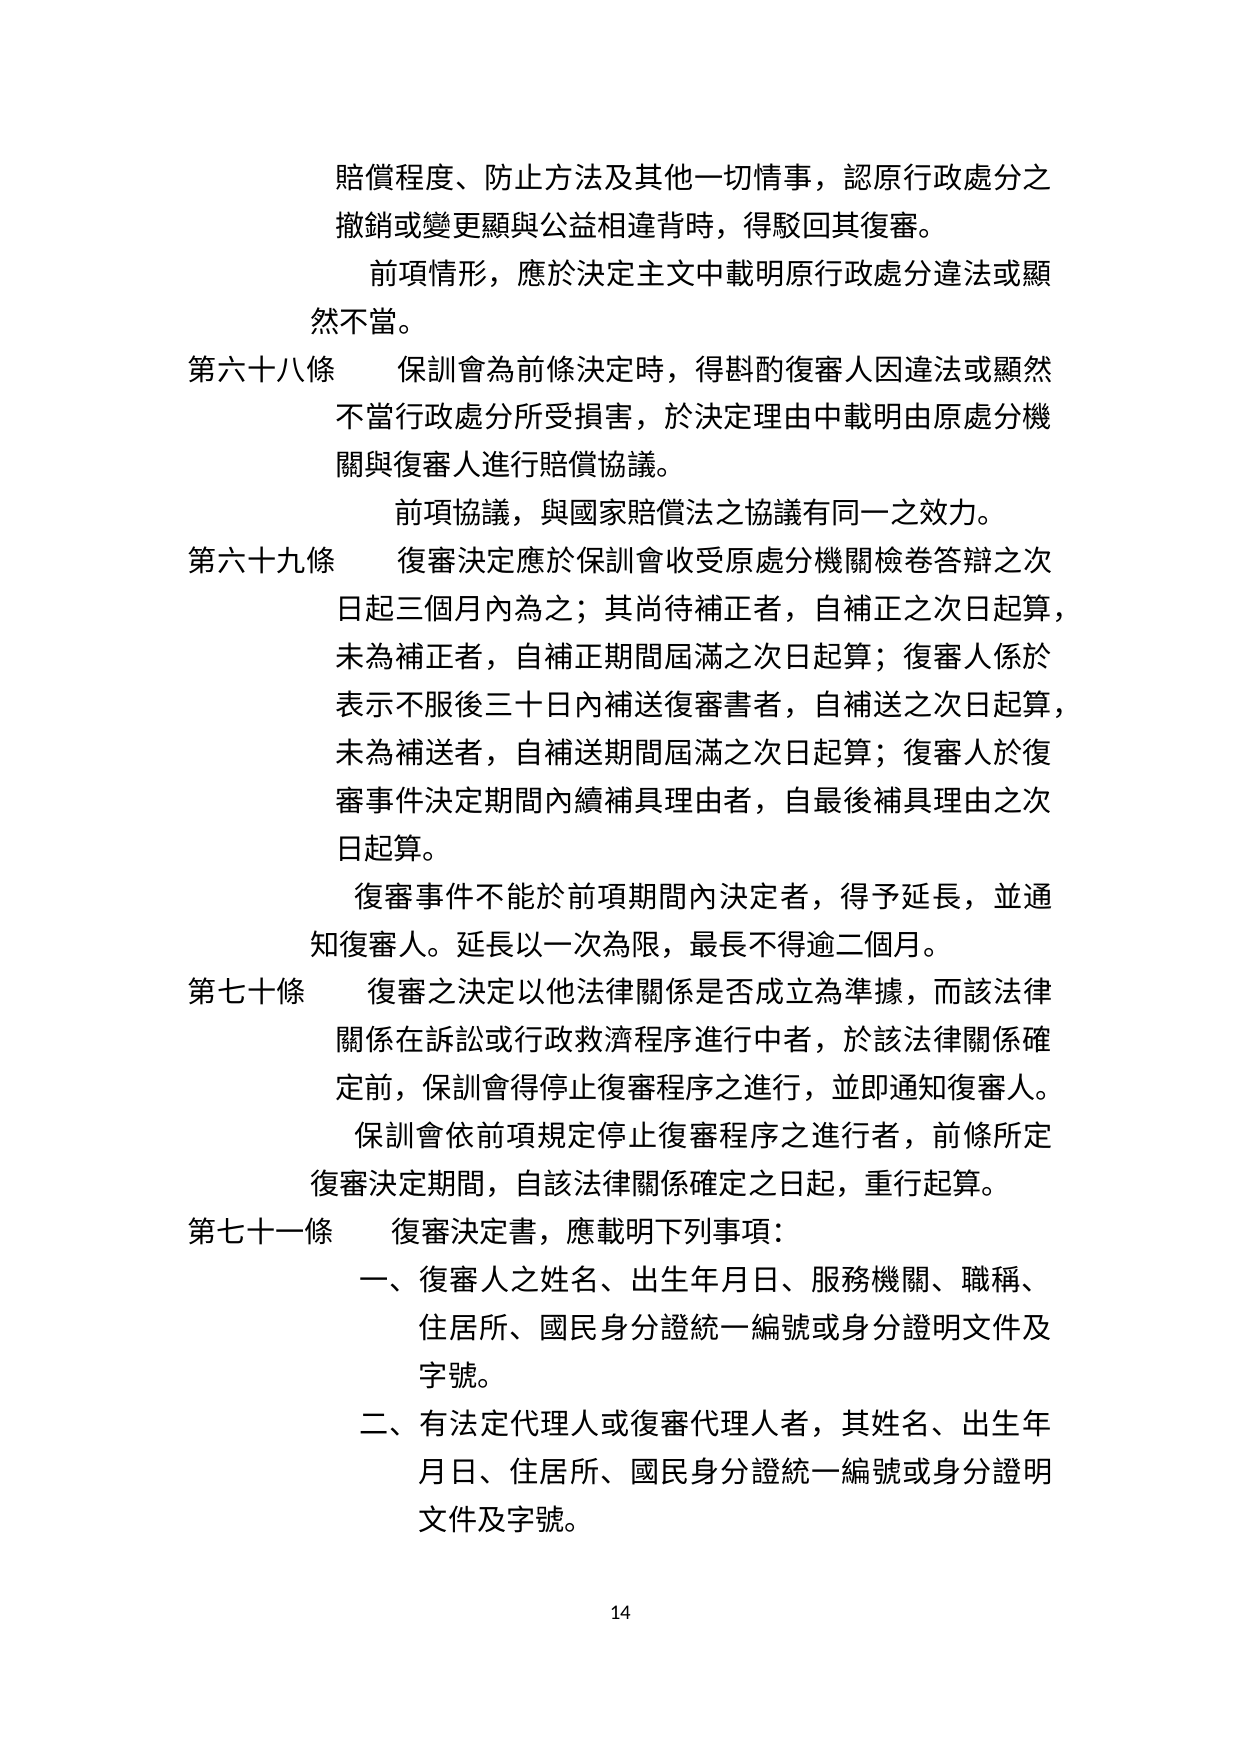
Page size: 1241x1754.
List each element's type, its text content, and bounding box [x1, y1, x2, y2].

text 前項情形，應於決定主文中載明原行政處分違法或顯然不當。 [310, 246, 1053, 342]
text 前項協議，與國家賠償法之協議有同一之效力。 [187, 485, 1053, 533]
text 一、復審人之姓名、出生年月日、服務機關、職稱、住居所、國民身分證統一編號或身分證明文件及字號。 [359, 1252, 1053, 1396]
text 保訓會依前項規定停止復審程序之進行者，前條所定復審決定期間，自該法律關係確定之日起，重行起算。 [310, 1108, 1053, 1204]
text 二、有法定代理人或復審代理人者，其姓名、出生年月日、住居所、國民身分證統一編號或身分證明文件及字號。 [359, 1396, 1053, 1539]
text 第七十一條 復審決定書，應載明下列事項： [187, 1204, 1053, 1252]
text 第六十九條 復審決定應於保訓會收受原處分機關檢卷答辯之次日起三個月內為之；其尚待補正者，自補正之次日起算，未為補正者，自補正期間屆滿之次日起算；復審人係於表示不服後三十日內補送復審書者，自補送之次日起算，未為補送者，自補送期間屆滿之次日起算；復審人於復審事件決定期間內續補具理由者，自最後補具理由之次日起算。 [187, 533, 1053, 869]
text 第六十八條 保訓會為前條決定時，得斟酌復審人因違法或顯然不當行政處分所受損害，於決定理由中載明由原處分機關與復審人進行賠償協議。 [187, 342, 1053, 485]
text 第七十條 復審之決定以他法律關係是否成立為準據，而該法律關係在訴訟或行政救濟程序進行中者，於該法律關係確定前，保訓會得停止復審程序之進行，並即通知復審人。 [187, 964, 1053, 1108]
text 復審事件不能於前項期間內決定者，得予延長，並通知復審人。延長以一次為限，最長不得逾二個月。 [310, 869, 1053, 964]
text 第六十七條 保訓會發現原行政處分雖屬違法或顯然不當，但其撤銷或變更於公益有重大損害，經斟酌復審人所受損害、賠償程度、防止方法及其他一切情事，認原行政處分之撤銷或變更顯與公益相違背時，得駁回其復審。 [187, 150, 1053, 246]
